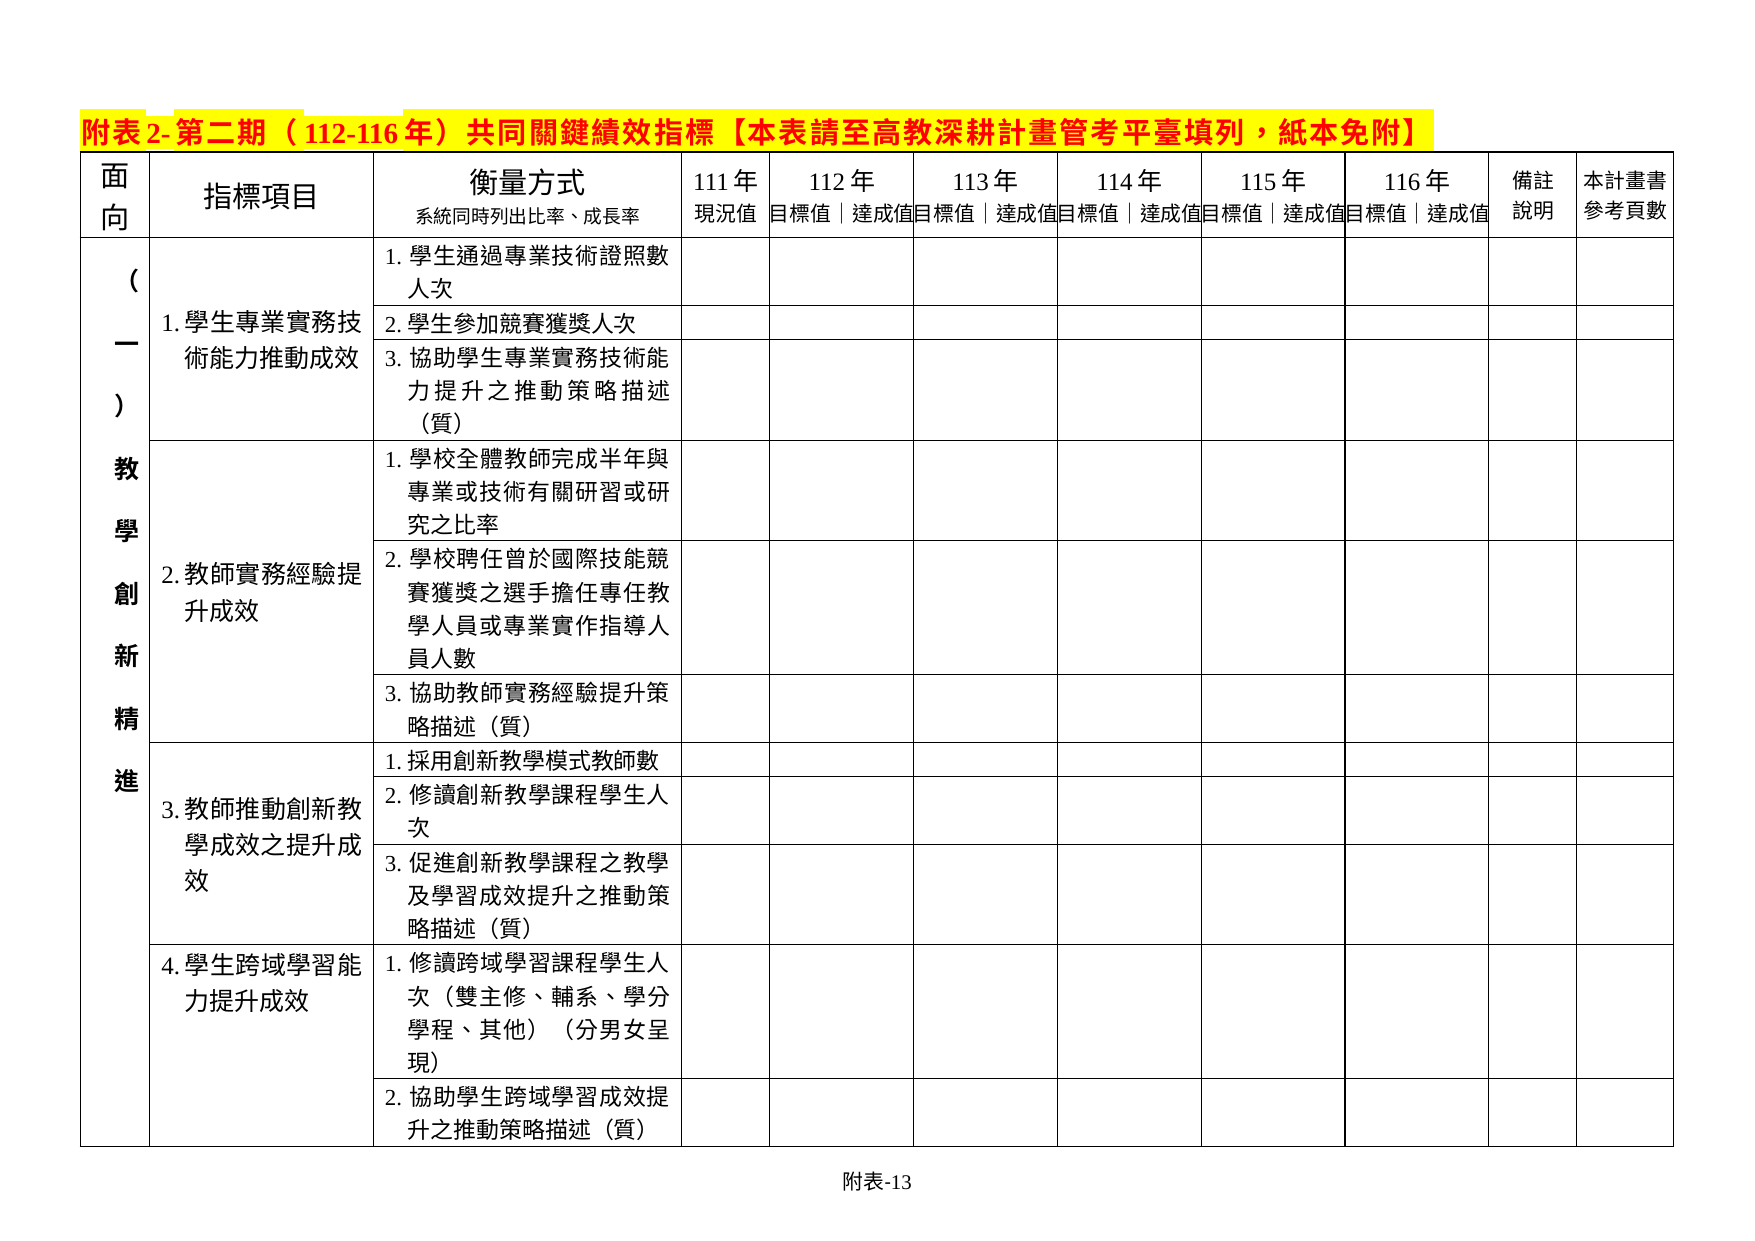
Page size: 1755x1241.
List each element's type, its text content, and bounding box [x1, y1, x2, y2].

table_cell [914, 845, 1057, 944]
table_cell [682, 340, 769, 439]
table_cell [1058, 340, 1201, 439]
table_cell [770, 945, 913, 1078]
table_header 115年 目標值｜達成值 [1202, 153, 1344, 237]
table_cell [1346, 743, 1488, 776]
table_cell [914, 238, 1057, 304]
table_cell [1489, 340, 1576, 439]
table_cell [1577, 845, 1673, 944]
table_cell [682, 743, 769, 776]
table_cell [682, 777, 769, 843]
table_cell [914, 541, 1057, 674]
table_cell [1202, 340, 1344, 439]
table_cell [1489, 306, 1576, 339]
table_cell [1577, 1079, 1673, 1146]
table_cell [1577, 945, 1673, 1078]
table_cell [682, 1079, 769, 1146]
table_cell [770, 1079, 913, 1146]
table_cell 教師實務經驗提升成效 [150, 441, 373, 742]
table_cell [1577, 441, 1673, 540]
table_cell [1058, 845, 1201, 944]
table_cell [1346, 945, 1488, 1078]
table_cell [770, 845, 913, 944]
table_cell [914, 675, 1057, 742]
table_cell [1346, 340, 1488, 439]
table_header 指標項目 [150, 153, 373, 237]
table_cell [1346, 1079, 1488, 1146]
table_header 衡量方式 系統同時列出比率、成長率 [374, 153, 681, 237]
table_cell [1346, 306, 1488, 339]
table_cell [1202, 675, 1344, 742]
table_cell [1202, 306, 1344, 339]
table_cell [1202, 1079, 1344, 1146]
table_cell [1058, 777, 1201, 843]
table_header 114年 目標值｜達成值 [1058, 153, 1201, 237]
table_cell [1202, 743, 1344, 776]
table_cell [770, 306, 913, 339]
table_cell [1346, 777, 1488, 843]
table_cell [682, 541, 769, 674]
table_cell 3. 協助學生專業實務技術能力提升之推動策略描述（質） [374, 340, 681, 439]
table_header 面向 [81, 153, 149, 237]
table_cell [914, 306, 1057, 339]
table_cell 1. 學校全體教師完成半年與專業或技術有關研習或研究之比率 [374, 441, 681, 540]
table_cell （一）教學創新精進 [81, 238, 149, 1146]
table_cell [1346, 541, 1488, 674]
table_cell 學生專業實務技術能力推動成效 [150, 238, 373, 439]
table_cell [1489, 675, 1576, 742]
table_cell [770, 743, 913, 776]
table_header 113年 目標值｜達成值 [914, 153, 1057, 237]
table_cell [770, 441, 913, 540]
table_cell [1577, 340, 1673, 439]
table_cell 2. 學生參加競賽獲獎人次 [374, 306, 681, 339]
table_cell [1489, 238, 1576, 304]
table_cell 1. 學生通過專業技術證照數人次 [374, 238, 681, 304]
table_cell [914, 945, 1057, 1078]
table_cell [1489, 845, 1576, 944]
table_cell [682, 238, 769, 304]
table_cell [770, 238, 913, 304]
table_cell [770, 541, 913, 674]
table_cell [1058, 306, 1201, 339]
table_cell [1058, 541, 1201, 674]
table_cell 2. 學校聘任曾於國際技能競賽獲獎之選手擔任專任教學人員或專業實作指導人員人數 [374, 541, 681, 674]
table_cell 1. 修讀跨域學習課程學生人次（雙主修、輔系、學分學程、其他）（分男女呈現） [374, 945, 681, 1078]
table_cell [1489, 541, 1576, 674]
table_cell [914, 1079, 1057, 1146]
table_cell 學生跨域學習能力提升成效 [150, 945, 373, 1146]
table_cell [1489, 441, 1576, 540]
table_cell [682, 441, 769, 540]
table_cell [682, 675, 769, 742]
table_header 備註 說明 [1489, 153, 1576, 237]
table_cell 2. 協助學生跨域學習成效提升之推動策略描述（質） [374, 1079, 681, 1146]
table_cell [1577, 777, 1673, 843]
table_header 112年 目標值｜達成值 [770, 153, 913, 237]
table_cell [1058, 743, 1201, 776]
table_cell [914, 743, 1057, 776]
table_cell [1346, 238, 1488, 304]
table_cell [1058, 1079, 1201, 1146]
table_header 111年 現況值 [682, 153, 769, 237]
table_cell [1202, 541, 1344, 674]
table_cell [914, 777, 1057, 843]
table_cell 3. 協助教師實務經驗提升策略描述（質） [374, 675, 681, 742]
table_cell [1058, 945, 1201, 1078]
table_cell [770, 675, 913, 742]
table_cell [1202, 441, 1344, 540]
table_cell [1058, 675, 1201, 742]
text 附表2-第二期（112-116年）共同關鍵績效指標【本表請至高教深耕計畫管考平臺填列，紙本免附】 [80, 89, 1674, 151]
table_cell [770, 777, 913, 843]
table_cell [770, 340, 913, 439]
table_cell 1. 採用創新教學模式教師數 [374, 743, 681, 776]
table_cell [1346, 845, 1488, 944]
table_cell 3. 促進創新教學課程之教學及學習成效提升之推動策略描述（質） [374, 845, 681, 944]
table_cell [1202, 845, 1344, 944]
table_cell [1577, 743, 1673, 776]
table_cell [1577, 541, 1673, 674]
table_cell [1489, 743, 1576, 776]
table_cell [1346, 675, 1488, 742]
table_cell [682, 845, 769, 944]
table_cell [1489, 1079, 1576, 1146]
table_cell [914, 340, 1057, 439]
table_cell 教師推動創新教學成效之提升成效 [150, 743, 373, 944]
table_cell [1346, 441, 1488, 540]
table_header 本計畫書 參考頁數 [1577, 153, 1673, 237]
table_cell [1577, 306, 1673, 339]
table_header 116年 目標值｜達成值 [1346, 153, 1488, 237]
table_cell [1202, 777, 1344, 843]
table_cell 2. 修讀創新教學課程學生人次 [374, 777, 681, 843]
table_cell [1489, 777, 1576, 843]
table_cell [682, 306, 769, 339]
table_cell [1058, 441, 1201, 540]
table_cell [1577, 238, 1673, 304]
table_cell [682, 945, 769, 1078]
table_cell [914, 441, 1057, 540]
table_cell [1202, 238, 1344, 304]
table_cell [1489, 945, 1576, 1078]
table_cell [1058, 238, 1201, 304]
table_cell [1577, 675, 1673, 742]
table_cell [1202, 945, 1344, 1078]
